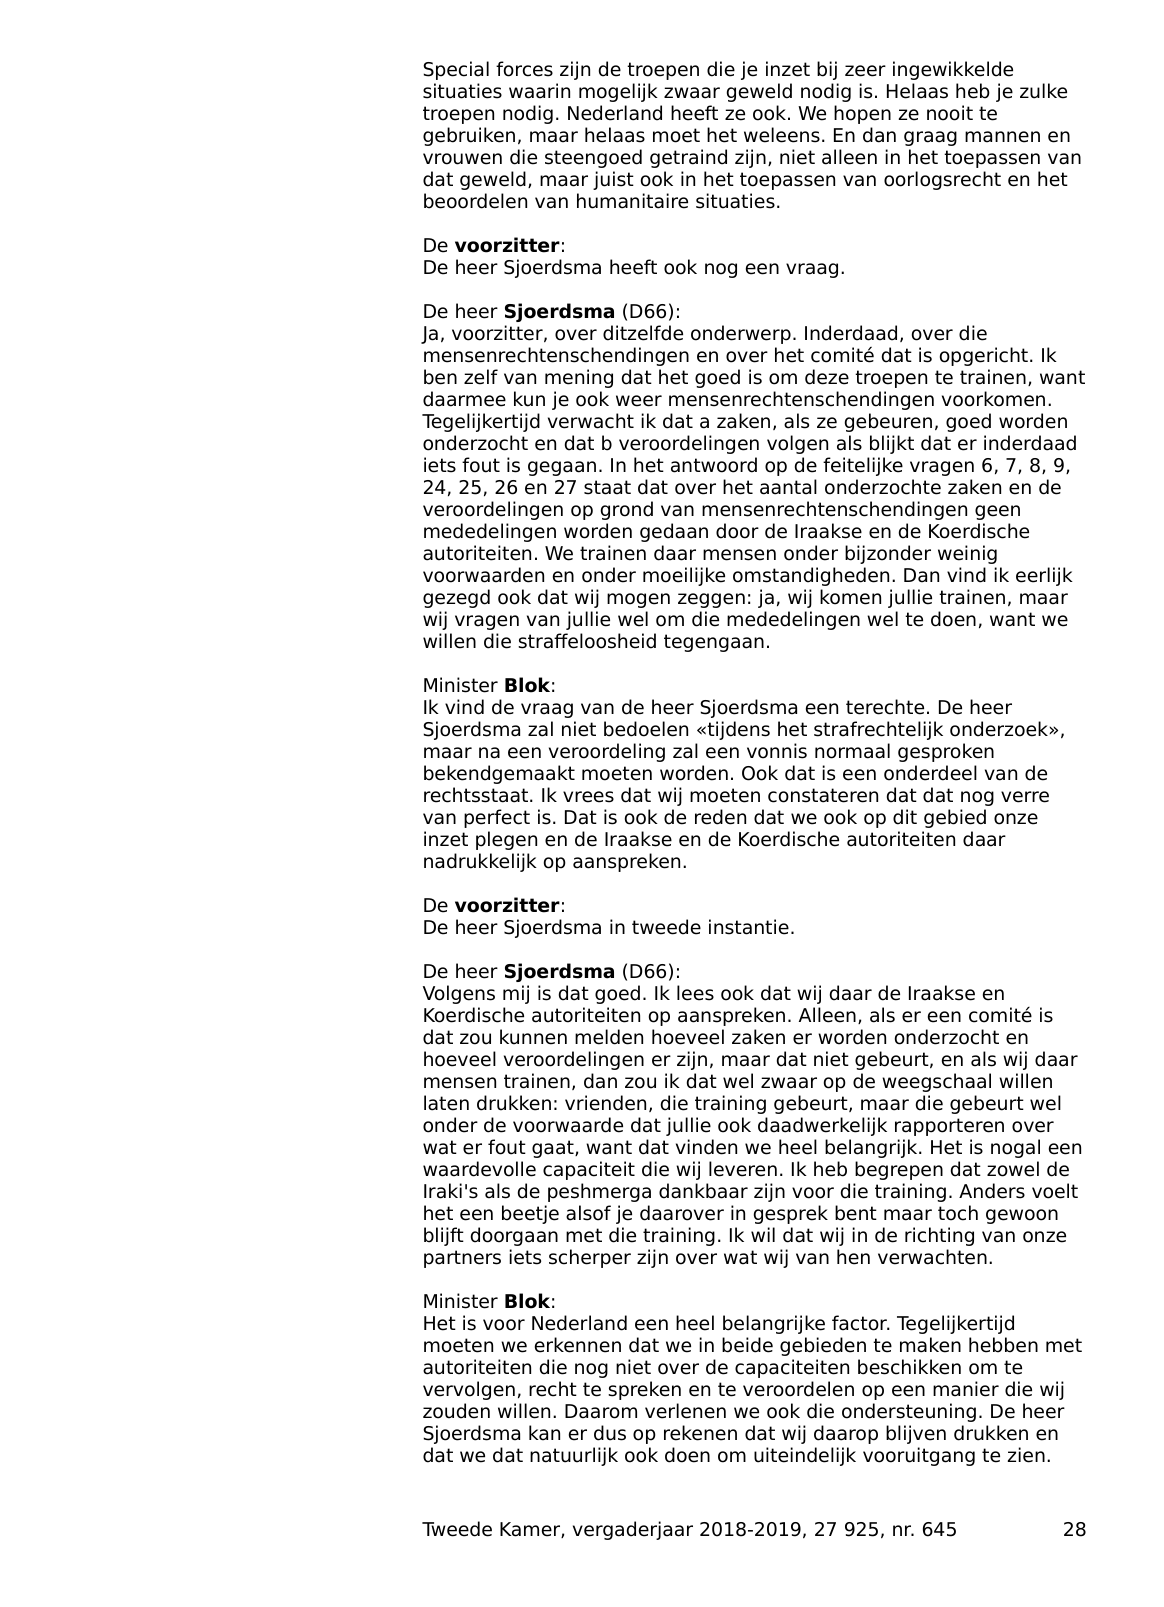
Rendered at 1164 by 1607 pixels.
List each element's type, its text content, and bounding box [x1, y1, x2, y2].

text Ja, voorzitter, over ditzelfde onderwerp. Inderdaad, over die mensenrechtenschendingen en over het comité dat is opgericht. Ik ben zelf van mening dat het goed is om deze troepen te trainen, want daarmee kun je ook weer mensenrechtenschendingen voorkomen. Tegelijkertijd verwacht ik dat a zaken, als ze gebeuren, goed worden onderzocht en dat b veroordelingen volgen als blijkt dat er inderdaad iets fout is gegaan. In het antwoord op de feitelijke vragen 6, 7, 8, 9, 24, 25, 26 en 27 staat dat over het aantal onderzochte zaken en de veroordelingen op grond van mensenrechtenschendingen geen mededelingen worden gedaan door de Iraakse en de Koerdische autoriteiten. We trainen daar mensen onder bijzonder weinig voorwaarden en onder moeilijke omstandigheden. Dan vind ik eerlijk gezegd ook dat wij mogen zeggen: ja, wij komen jullie trainen, maar wij vragen van jullie wel om die mededelingen wel te doen, want we willen die straffeloosheid tegengaan. [422, 323, 1087, 653]
text Ik vind de vraag van de heer Sjoerdsma een terechte. De heer Sjoerdsma zal niet bedoelen «tijdens het strafrechtelijk onderzoek», maar na een veroordeling zal een vonnis normaal gesproken bekendgemaakt moeten worden. Ook dat is een onderdeel van de rechtsstaat. Ik vrees dat wij moeten constateren dat dat nog verre van perfect is. Dat is ook de reden dat we ook op dit gebied onze inzet plegen en de Iraakse en de Koerdische autoriteiten daar nadrukkelijk op aanspreken. [422, 697, 1087, 873]
text Special forces zijn de troepen die je inzet bij zeer ingewikkelde situaties waarin mogelijk zwaar geweld nodig is. Helaas heb je zulke troepen nodig. Nederland heeft ze ook. We hopen ze nooit te gebruiken, maar helaas moet het weleens. En dan graag mannen en vrouwen die steengoed getraind zijn, niet alleen in het toepassen van dat geweld, maar juist ook in het toepassen van oorlogsrecht en het beoordelen van humanitaire situaties. [422, 59, 1087, 213]
text De heer Sjoerdsma (D66): [422, 961, 1087, 983]
text Volgens mij is dat goed. Ik lees ook dat wij daar de Iraakse en Koerdische autoriteiten op aanspreken. Alleen, als er een comité is dat zou kunnen melden hoeveel zaken er worden onderzocht en hoeveel veroordelingen er zijn, maar dat niet gebeurt, en als wij daar mensen trainen, dan zou ik dat wel zwaar op de weegschaal willen laten drukken: vrienden, die training gebeurt, maar die gebeurt wel onder de voorwaarde dat jullie ook daadwerkelijk rapporteren over wat er fout gaat, want dat vinden we heel belangrijk. Het is nogal een waardevolle capaciteit die wij leveren. Ik heb begrepen dat zowel de Iraki's als de peshmerga dankbaar zijn voor die training. Anders voelt het een beetje alsof je daarover in gesprek bent maar toch gewoon blijft doorgaan met die training. Ik wil dat wij in de richting van onze partners iets scherper zijn over wat wij van hen verwachten. [422, 983, 1087, 1269]
text De voorzitter: [422, 895, 1087, 917]
text De heer Sjoerdsma in tweede instantie. [422, 917, 1087, 939]
text De heer Sjoerdsma heeft ook nog een vraag. [422, 257, 1087, 279]
text Minister Blok: [422, 675, 1087, 697]
text De heer Sjoerdsma (D66): [422, 301, 1087, 323]
text Minister Blok: [422, 1291, 1087, 1313]
text De voorzitter: [422, 235, 1087, 257]
text Het is voor Nederland een heel belangrijke factor. Tegelijkertijd moeten we erkennen dat we in beide gebieden te maken hebben met autoriteiten die nog niet over de capaciteiten beschikken om te vervolgen, recht te spreken en te veroordelen op een manier die wij zouden willen. Daarom verlenen we ook die ondersteuning. De heer Sjoerdsma kan er dus op rekenen dat wij daarop blijven drukken en dat we dat natuurlijk ook doen om uiteindelijk vooruitgang te zien. [422, 1313, 1087, 1467]
